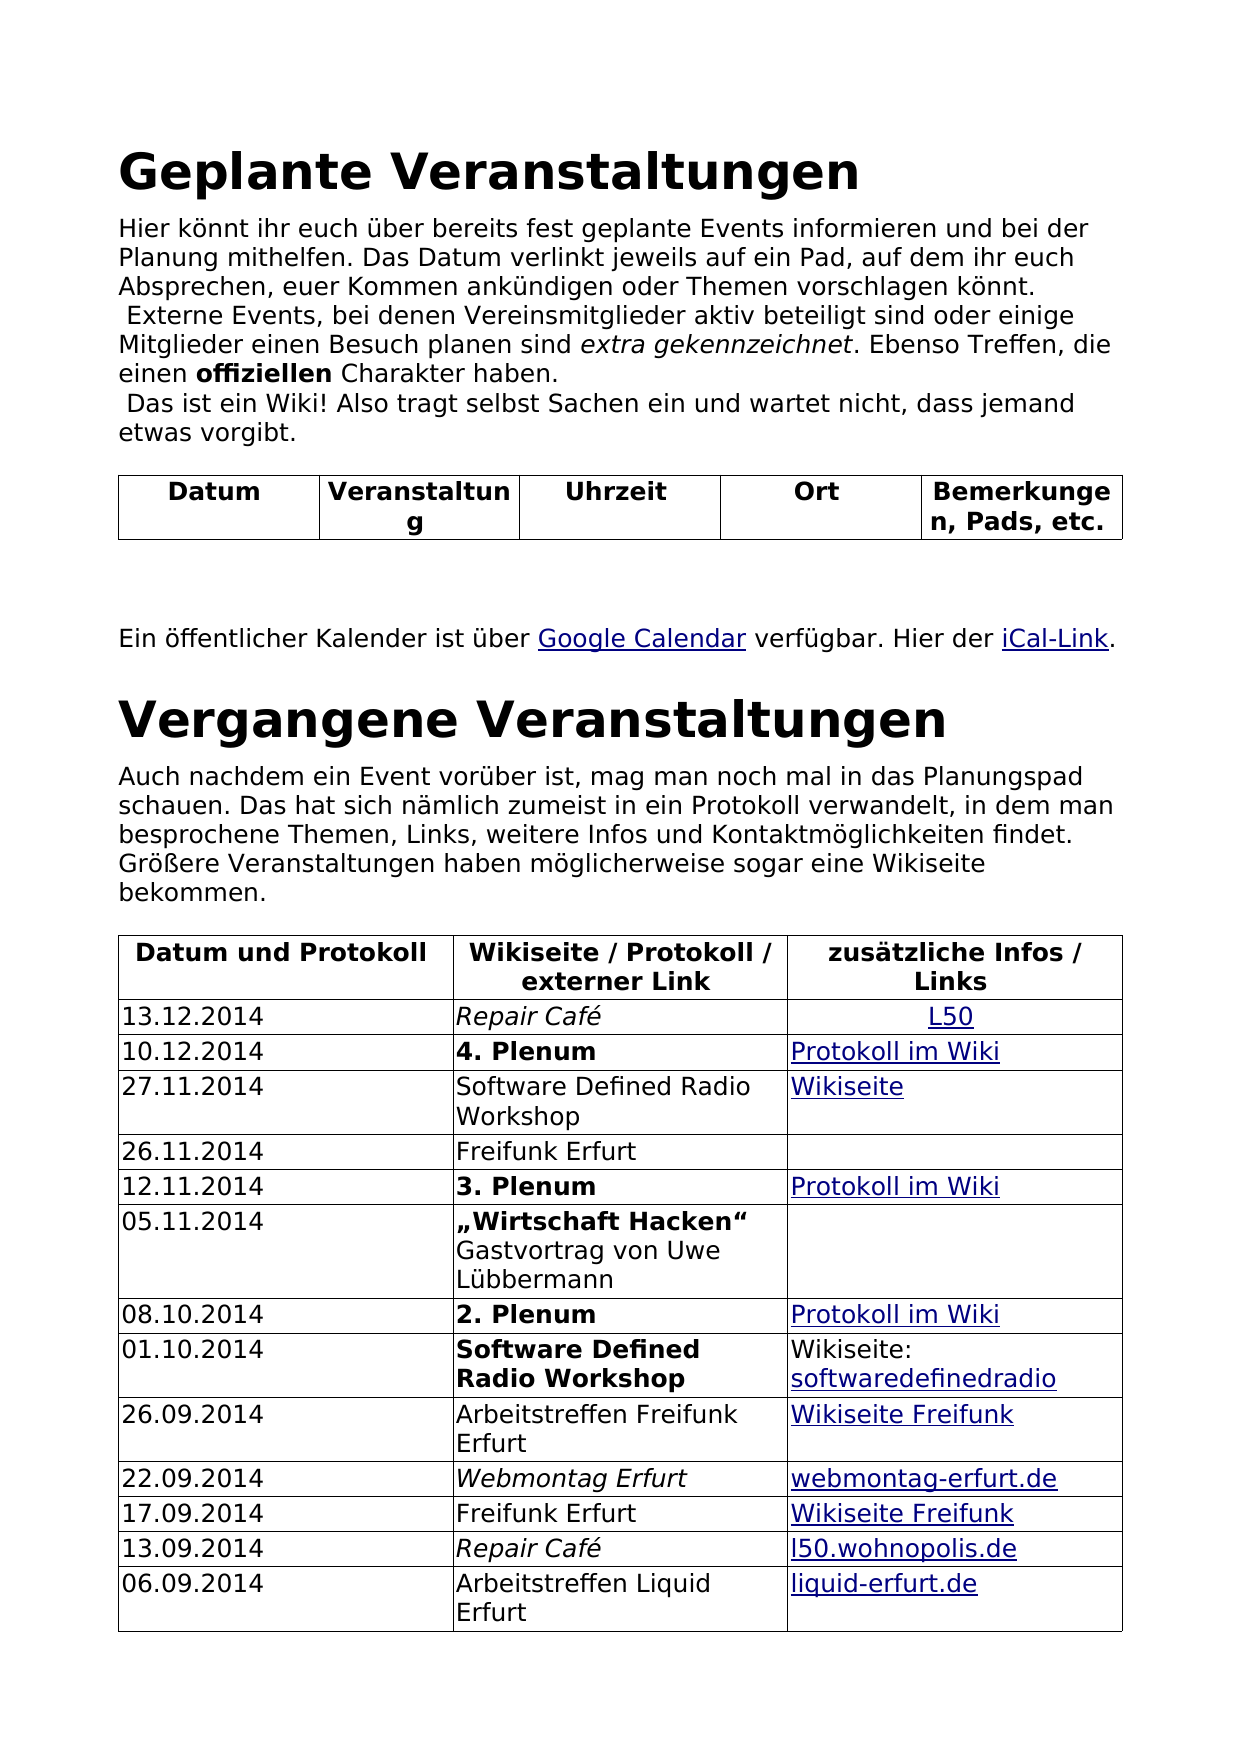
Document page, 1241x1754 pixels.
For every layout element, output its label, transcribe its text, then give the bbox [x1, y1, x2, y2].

table_cell 22.09.2014 [119, 1462, 453, 1496]
text Auch nachdem ein Event vorüber ist, mag man noch mal in das Planungspad schauen. Das hat sich nämlich zumeist in ein Protokoll verwandelt, in dem man besprochene Themen, Links, weitere Infos und Kontaktmöglichkeiten findet. Größere Veranstaltungen haben möglicherweise sogar eine Wikiseite bekommen. [118, 762, 1122, 908]
table_cell Protokoll im Wiki [788, 1170, 1122, 1204]
table_header Veranstaltung [320, 476, 519, 539]
table_cell L50 [788, 1000, 1122, 1034]
table_cell Webmontag Erfurt [454, 1462, 787, 1496]
table_cell Repair Café [454, 1532, 787, 1566]
table_cell Freifunk Erfurt [454, 1135, 787, 1169]
table_header Datum und Protokoll [119, 936, 453, 999]
subtitle Geplante Veranstaltungen [118, 143, 1122, 201]
table_cell 12.11.2014 [119, 1170, 453, 1204]
table_cell Protokoll im Wiki [788, 1035, 1122, 1069]
table_cell 2. Plenum [454, 1299, 787, 1332]
table_cell 26.09.2014 [119, 1398, 453, 1461]
table_cell [788, 1135, 1122, 1169]
table_cell 27.11.2014 [119, 1071, 453, 1134]
table_cell 13.09.2014 [119, 1532, 453, 1566]
table_header Wikiseite / Protokoll / externer Link [454, 936, 787, 999]
table_cell 05.11.2014 [119, 1205, 453, 1297]
subtitle Vergangene Veranstaltungen [118, 691, 1122, 749]
table_cell liquid-erfurt.de [788, 1567, 1122, 1631]
table_cell 06.09.2014 [119, 1567, 453, 1631]
table_cell 4. Plenum [454, 1035, 787, 1069]
table_cell Arbeitstreffen Freifunk Erfurt [454, 1398, 787, 1461]
table_cell Wikiseite [788, 1071, 1122, 1134]
table_header Bemerkungen, Pads, etc. [922, 476, 1122, 539]
table_cell 08.10.2014 [119, 1299, 453, 1332]
table_header Datum [119, 476, 319, 539]
table_header zusätzliche Infos / Links [788, 936, 1122, 999]
table_cell Software Defined Radio Workshop [454, 1071, 787, 1134]
text Hier könnt ihr euch über bereits fest geplante Events informieren und bei der Planung mithelfen. Das Datum verlinkt jeweils auf ein Pad, auf dem ihr euch Absprechen, euer Kommen ankündigen oder Themen vorschlagen könnt. Externe Events, bei denen Vereinsmitglieder aktiv beteiligt sind oder einige Mitglieder einen Besuch planen sind extra gekennzeichnet. Ebenso Treffen, die einen offiziellen Charakter haben. Das ist ein Wiki! Also tragt selbst Sachen ein und wartet nicht, dass jemand etwas vorgibt. [118, 214, 1122, 447]
table_cell Arbeitstreffen Liquid Erfurt [454, 1567, 787, 1631]
table_cell 17.09.2014 [119, 1497, 453, 1531]
table_cell Protokoll im Wiki [788, 1299, 1122, 1332]
table_cell l50.wohnopolis.de [788, 1532, 1122, 1566]
table_cell [788, 1205, 1122, 1297]
table_cell 01.10.2014 [119, 1334, 453, 1397]
table_cell „Wirtschaft Hacken“ Gastvortrag von Uwe Lübbermann [454, 1205, 787, 1297]
table_cell 10.12.2014 [119, 1035, 453, 1069]
table_cell 3. Plenum [454, 1170, 787, 1204]
table_cell Repair Café [454, 1000, 787, 1034]
table_cell 13.12.2014 [119, 1000, 453, 1034]
table_cell Wikiseite Freifunk [788, 1398, 1122, 1461]
table_cell Wikiseite: softwaredefinedradio [788, 1334, 1122, 1397]
table_cell 26.11.2014 [119, 1135, 453, 1169]
table_cell Software Defined Radio Workshop [454, 1334, 787, 1397]
text Ein öffentlicher Kalender ist über Google Calendar verfügbar. Hier der iCal-Link. [118, 624, 1122, 654]
table_header Ort [721, 476, 921, 539]
table_cell Freifunk Erfurt [454, 1497, 787, 1531]
table_header Uhrzeit [520, 476, 720, 539]
table_cell Wikiseite Freifunk [788, 1497, 1122, 1531]
table_cell webmontag-erfurt.de [788, 1462, 1122, 1496]
